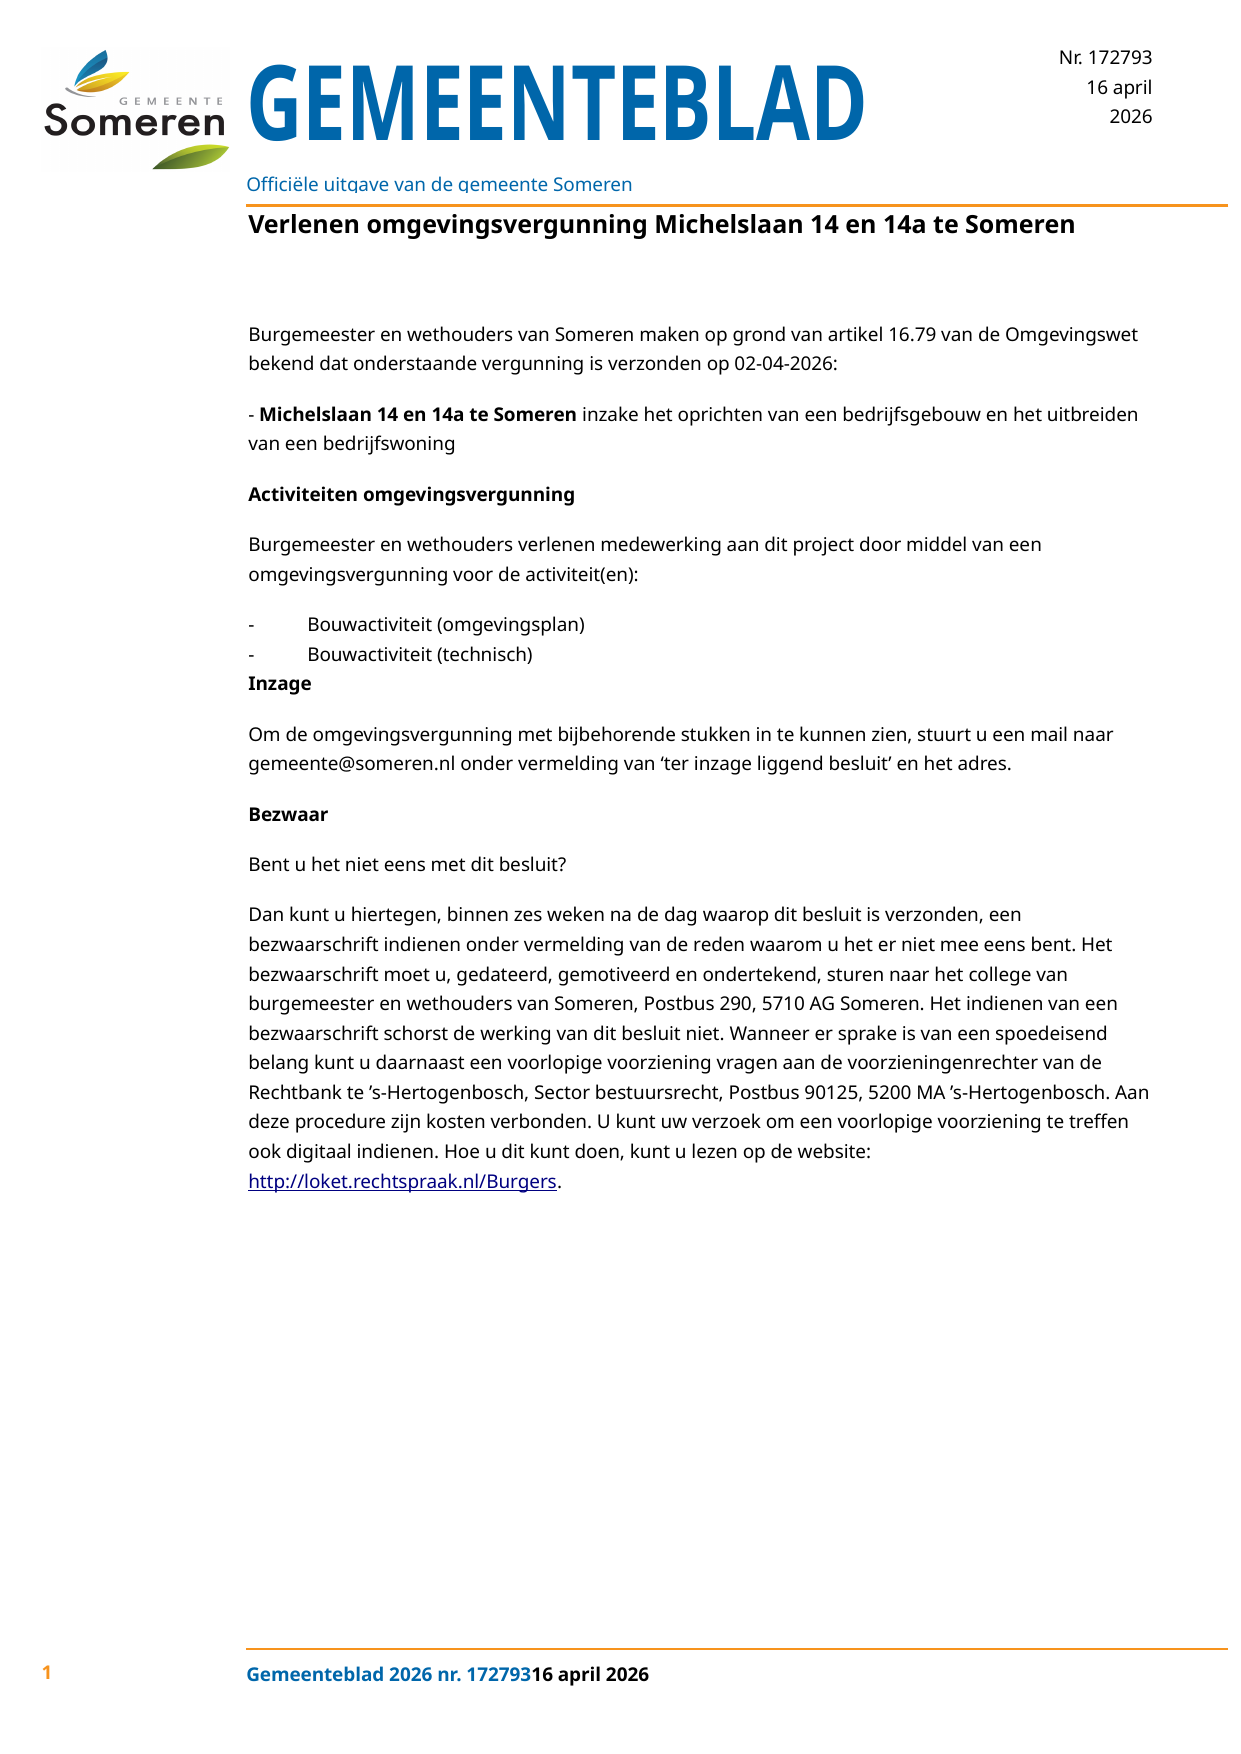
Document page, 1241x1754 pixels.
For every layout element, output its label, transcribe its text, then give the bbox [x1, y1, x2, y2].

text Om de omgevingsvergunning met bijbehorende stukken in te kunnen zien, stuurt u een mail naar gemeente@someren.nl onder vermelding van ‘ter inzage liggend besluit’ en het adres. [248, 721, 1152, 776]
text Activiteiten omgevingsvergunning [248, 481, 1152, 506]
picture [41, 47, 231, 172]
text Dan kunt u hiertegen, binnen zes weken na de dag waarop dit besluit is verzonden, een bezwaarschrift indienen onder vermelding van de reden waarom u het er niet mee eens bent. Het bezwaarschrift moet u, gedateerd, gemotiveerd en ondertekend, sturen naar het college van burgemeester en wethouders van Someren, Postbus 290, 5710 AG Someren. Het indienen van een bezwaarschrift schorst de werking van dit besluit niet. Wanneer er sprake is van een spoedeisend belang kunt u daarnaast een voorlopige voorziening vragen aan de voorzieningenrechter van de Rechtbank te ’s-Hertogenbosch, Sector bestuursrecht, Postbus 90125, 5200 MA ’s-Hertogenbosch. Aan deze procedure zijn kosten verbonden. U kunt uw verzoek om een voorlopige voorziening te treffen ook digitaal indienen. Hoe u dit kunt doen, kunt u lezen op de website: http://loket.rechtspraak.nl/Burgers. [248, 902, 1152, 1193]
list Bouwactiviteit (technisch) [248, 641, 1152, 666]
text Bent u het niet eens met dit besluit? [248, 851, 1152, 877]
text Inzage [248, 670, 1152, 696]
text Burgemeester en wethouders verlenen medewerking aan dit project door middel van een omgevingsvergunning voor de activiteit(en): [248, 531, 1152, 586]
list Bouwactiviteit (omgevingsplan) [248, 611, 1152, 637]
text Bezwaar [248, 801, 1152, 826]
text Burgemeester en wethouders van Someren maken op grond van artikel 16.79 van de Omgevingswet bekend dat onderstaande vergunning is verzonden op 02-04-2026: [248, 321, 1152, 376]
text - Michelslaan 14 en 14a te Someren inzake het oprichten van een bedrijfsgebouw en het uitbreiden van een bedrijfswoning [248, 401, 1152, 456]
text Verlenen omgevingsvergunning Michelslaan 14 en 14a te Someren [248, 207, 1152, 241]
